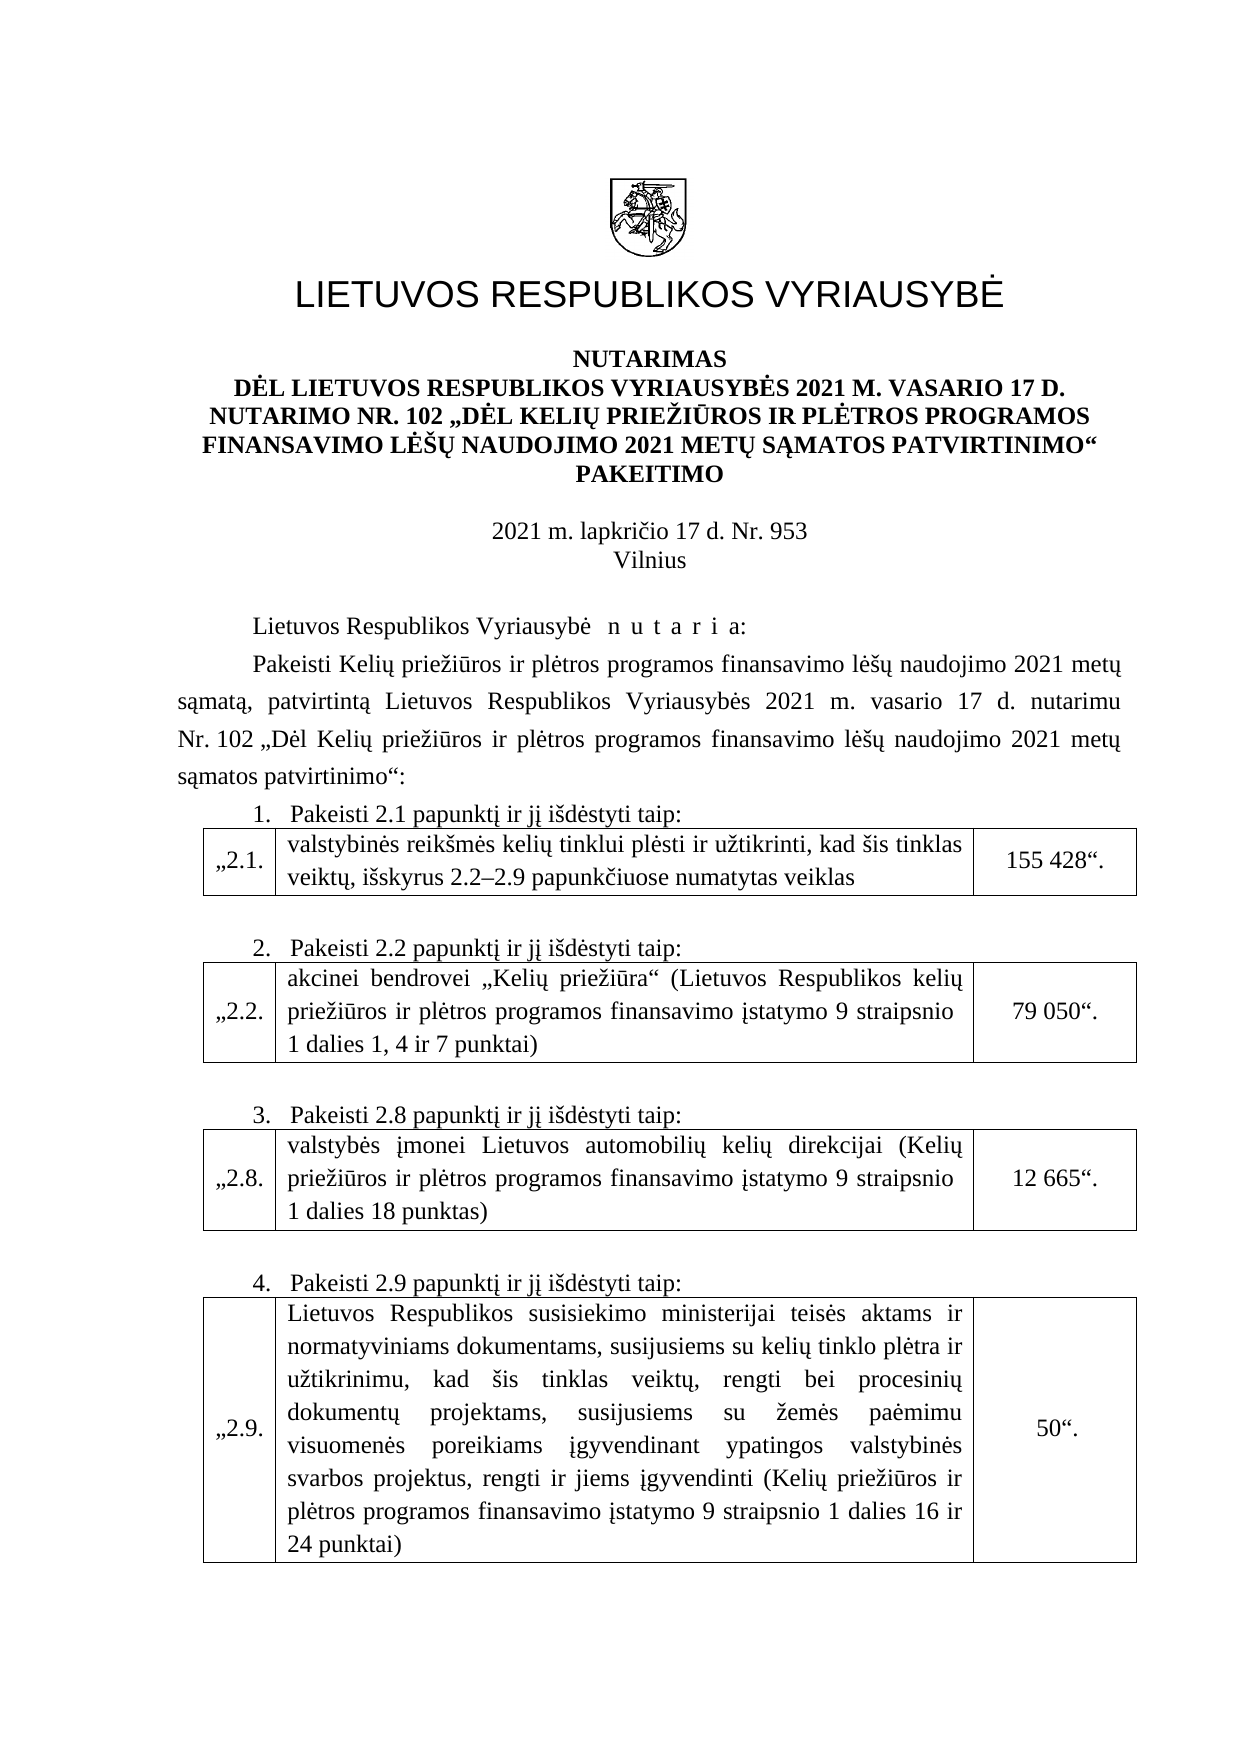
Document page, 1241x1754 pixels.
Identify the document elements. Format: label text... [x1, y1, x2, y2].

table_header 50“. [974, 1298, 1136, 1562]
text Vilnius [177, 545, 1122, 574]
text 1. Pakeisti 2.1 papunktį ir jį išdėstyti taip: [252, 790, 1122, 828]
text Lietuvos Respublikos Vyriausybė nutaria: [177, 603, 1122, 640]
table_header 155 428“. [974, 829, 1136, 895]
text 3. Pakeisti 2.8 papunktį ir jį išdėstyti taip: [252, 1092, 1122, 1129]
table_header „2.9. [204, 1298, 275, 1562]
text Lietuvos Respublikos Vyriausybė [177, 272, 1122, 315]
table_header 12 665“. [974, 1130, 1136, 1229]
text 2021 m. lapkričio 17 d. Nr. 953 [177, 516, 1122, 545]
table_header 79 050“. [974, 963, 1136, 1062]
table_header „2.1. [204, 829, 275, 895]
table_header Lietuvos Respublikos susisiekimo ministerijai teisės aktams ir normatyviniams dokumentams, susijusiems su kelių tinklo plėtra ir užtikrinimu, kad šis tinklas veiktų, rengti bei procesinių dokumentų projektams, susijusiems su žemės paėmimu visuomenės poreikiams įgyvendinant ypatingos valstybinės svarbos projektus, rengti ir jiems įgyvendinti (Kelių priežiūros ir plėtros programos finansavimo įstatymo 9 straipsnio 1 dalies 16 ir 24 punktai) [276, 1298, 973, 1562]
table_header valstybės įmonei Lietuvos automobilių kelių direkcijai (Kelių priežiūros ir plėtros programos finansavimo įstatymo 9 straipsnio 1 dalies 18 punktas) [276, 1130, 973, 1229]
text DĖL LIETUVOS RESPUBLIKOS VYRIAUSYBĖS 2021 M. VASARIO 17 D. NUTARIMO NR. 102 „DĖL KELIŲ PRIEŽIŪROS IR PLĖTROS PROGRAMOS FINANSAVIMO LĖŠŲ NAUDOJIMO 2021 METŲ SĄMATOS PATVIRTINIMO“ PAKEITIMO [177, 373, 1122, 488]
text 4. Pakeisti 2.9 papunktį ir jį išdėstyti taip: [252, 1259, 1122, 1297]
text 2. Pakeisti 2.2 papunktį ir jį išdėstyti taip: [252, 924, 1122, 962]
text Pakeisti Kelių priežiūros ir plėtros programos finansavimo lėšų naudojimo 2021 metų sąmatą, patvirtintą Lietuvos Respublikos Vyriausybės 2021 m. vasario 17 d. nutarimu Nr. 102 „Dėl Kelių priežiūros ir plėtros programos finansavimo lėšų naudojimo 2021 metų sąmatos patvirtinimo“: [177, 640, 1122, 790]
table_header „2.2. [204, 963, 275, 1062]
text nutarimas [177, 344, 1122, 373]
table_header „2.8. [204, 1130, 275, 1229]
table_header akcinei bendrovei „Kelių priežiūra“ (Lietuvos Respublikos kelių priežiūros ir plėtros programos finansavimo įstatymo 9 straipsnio 1 dalies 1, 4 ir 7 punktai) [276, 963, 973, 1062]
table_header valstybinės reikšmės kelių tinklui plėsti ir užtikrinti, kad šis tinklas veiktų, išskyrus 2.2–2.9 papunkčiuose numatytas veiklas [276, 829, 973, 895]
